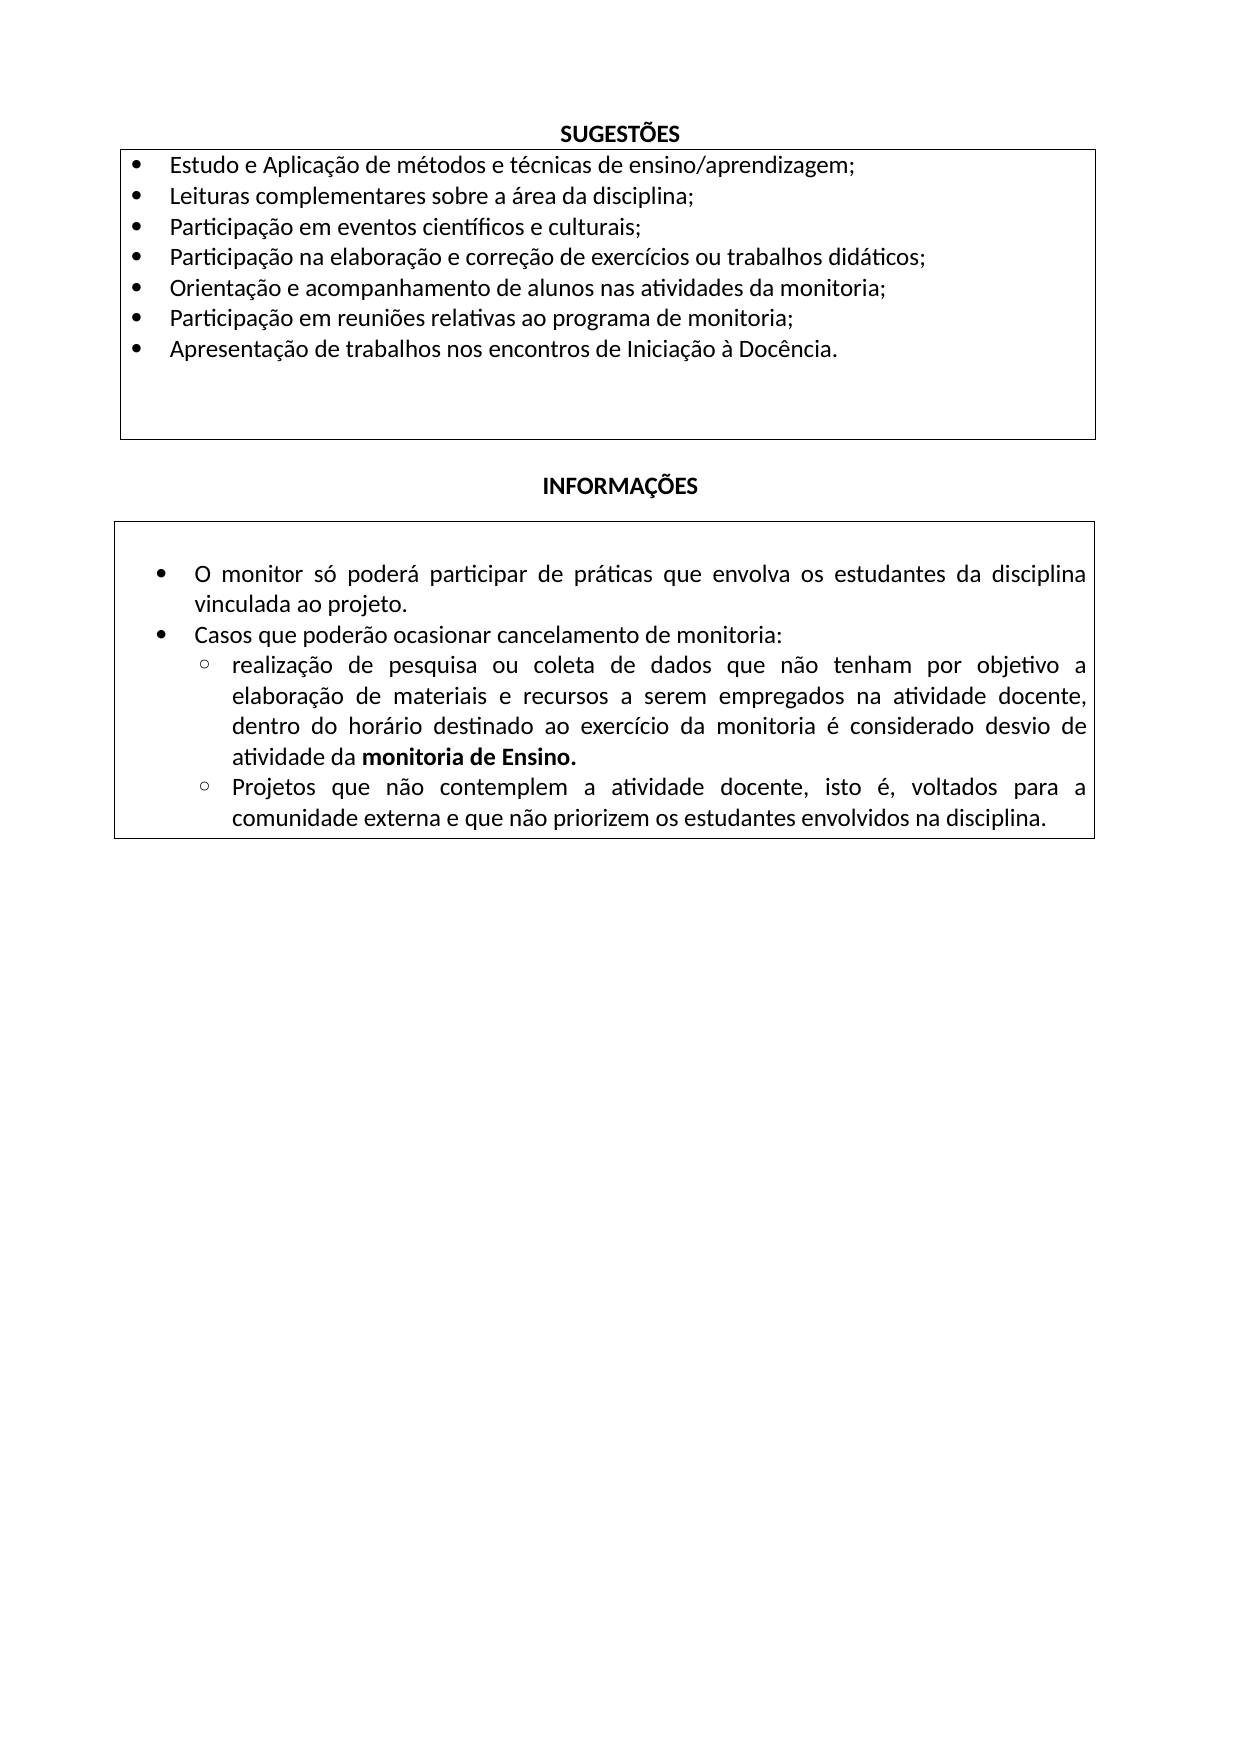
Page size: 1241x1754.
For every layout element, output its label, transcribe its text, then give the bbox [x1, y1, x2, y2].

text INFORMAÇÕES [118, 470, 1122, 501]
text SUGESTÕES [118, 118, 1122, 149]
table_header O monitor só poderá participar de práticas que envolva os estudantes da disciplina vinculada ao projeto. Casos que poderão ocasionar cancelamento de monitoria: realização de pesquisa ou coleta de dados que não tenham por objetivo a elaboração de materiais e recursos a serem empregados na atividade docente, dentro do horário destinado ao exercício da monitoria é considerado desvio de atividade da monitoria de Ensino. Projetos que não contemplem a atividade docente, isto é, voltados para a comunidade externa e que não priorizem os estudantes envolvidos na disciplina. [115, 522, 1094, 838]
table_header Estudo e Aplicação de métodos e técnicas de ensino/aprendizagem; Leituras complementares sobre a área da disciplina; Participação em eventos científicos e culturais; Participação na elaboração e correção de exercícios ou trabalhos didáticos; Orientação e acompanhamento de alunos nas atividades da monitoria; Participação em reuniões relativas ao programa de monitoria; Apresentação de trabalhos nos encontros de Iniciação à Docência. [121, 150, 1095, 438]
